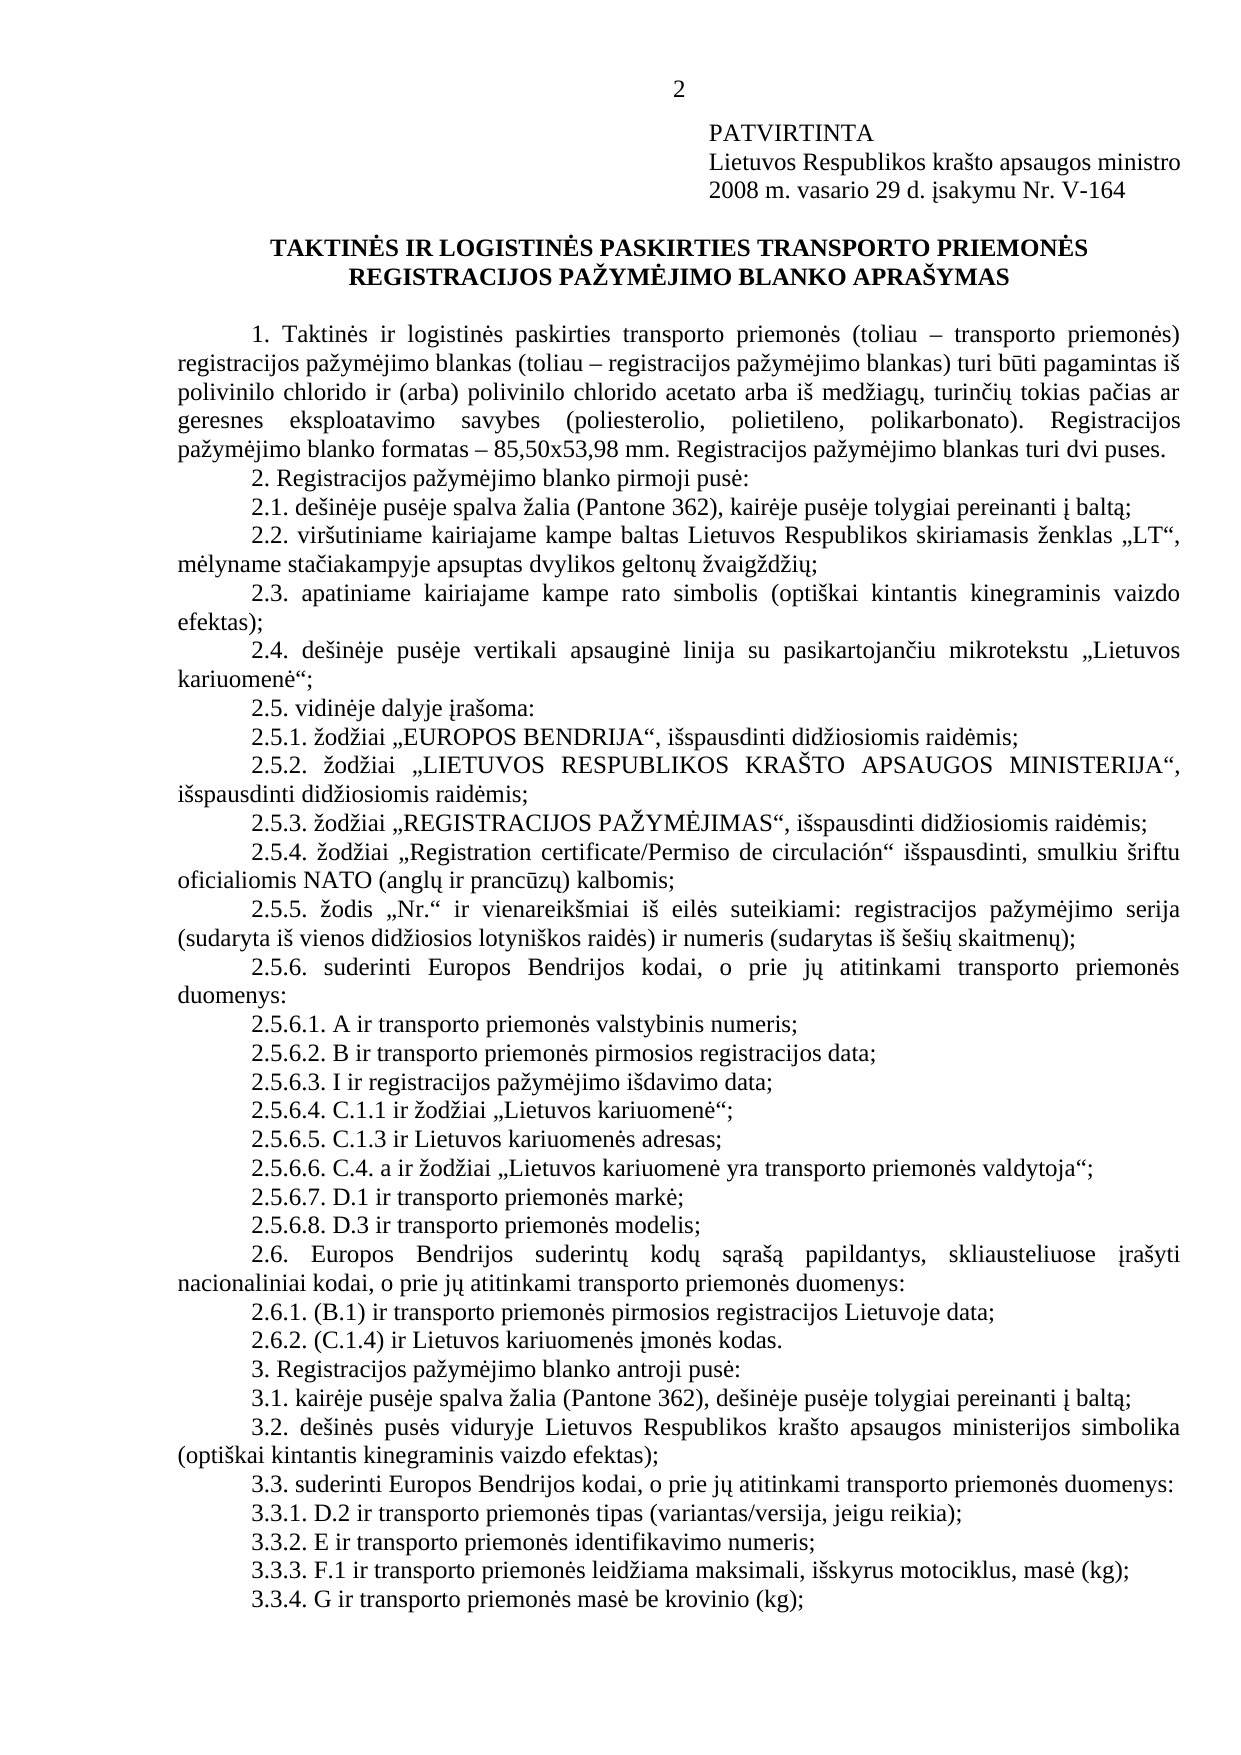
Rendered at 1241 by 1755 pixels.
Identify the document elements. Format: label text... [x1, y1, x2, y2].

text 2.5.6.5. C.1.3 ir Lietuvos kariuomenės adresas; [177, 1124, 1181, 1153]
text 3.3.2. E ir transporto priemonės identifikavimo numeris; [177, 1527, 1181, 1556]
text 2.6. Europos Bendrijos suderintų kodų sąrašą papildantys, skliausteliuose įrašyti nacionaliniai kodai, o prie jų atitinkami transporto priemonės duomenys: [177, 1239, 1181, 1297]
text 2.5.6.6. C.4. a ir žodžiai „Lietuvos kariuomenė yra transporto priemonės valdytoja“; [177, 1153, 1181, 1182]
text 3.2. dešinės pusės viduryje Lietuvos Respublikos krašto apsaugos ministerijos simbolika (optiškai kintantis kinegraminis vaizdo efektas); [177, 1412, 1181, 1469]
text 3.3. suderinti Europos Bendrijos kodai, o prie jų atitinkami transporto priemonės duomenys: [177, 1469, 1181, 1498]
text 2008 m. vasario 29 d. įsakymu Nr. V-164 [177, 176, 1181, 204]
text 2.6.1. (B.1) ir transporto priemonės pirmosios registracijos Lietuvoje data; [177, 1297, 1181, 1326]
text 2.6.2. (C.1.4) ir Lietuvos kariuomenės įmonės kodas. [177, 1326, 1181, 1354]
text PATVIRTINTA [177, 118, 1181, 147]
text 2.2. viršutiniame kairiajame kampe baltas Lietuvos Respublikos skiriamasis ženklas „LT“, mėlyname stačiakampyje apsuptas dvylikos geltonų žvaigždžių; [177, 521, 1181, 578]
text 2.5.5. žodis „Nr.“ ir vienareikšmiai iš eilės suteikiami: registracijos pažymėjimo serija (sudaryta iš vienos didžiosios lotyniškos raidės) ir numeris (sudarytas iš šešių skaitmenų); [177, 894, 1181, 952]
text 2.5.6.4. C.1.1 ir žodžiai „Lietuvos kariuomenė“; [177, 1096, 1181, 1124]
text 1. Taktinės ir logistinės paskirties transporto priemonės (toliau – transporto priemonės) registracijos pažymėjimo blankas (toliau – registracijos pažymėjimo blankas) turi būti pagamintas iš polivinilo chlorido ir (arba) polivinilo chlorido acetato arba iš medžiagų, turinčių tokias pačias ar geresnes eksploatavimo savybes (poliesterolio, polietileno, polikarbonato). Registracijos pažymėjimo blanko formatas – 85,50x53,98 mm. Registracijos pažymėjimo blankas turi dvi puses. [177, 319, 1181, 463]
text 2.5.4. žodžiai „Registration certificate/Permiso de circulación“ išspausdinti, smulkiu šriftu oficialiomis NATO (anglų ir prancūzų) kalbomis; [177, 837, 1181, 894]
text 2.5.6.1. A ir transporto priemonės valstybinis numeris; [177, 1009, 1181, 1038]
text 3.3.3. F.1 ir transporto priemonės leidžiama maksimali, išskyrus motociklus, masė (kg); [177, 1556, 1181, 1584]
text 2.5.1. žodžiai „EUROPOS BENDRIJA“, išspausdinti didžiosiomis raidėmis; [177, 722, 1181, 751]
text 2.3. apatiniame kairiajame kampe rato simbolis (optiškai kintantis kinegraminis vaizdo efektas); [177, 578, 1181, 636]
text 2.5.6. suderinti Europos Bendrijos kodai, o prie jų atitinkami transporto priemonės duomenys: [177, 952, 1181, 1009]
text 2.5.6.7. D.1 ir transporto priemonės markė; [177, 1182, 1181, 1211]
text 2.5. vidinėje dalyje įrašoma: [177, 693, 1181, 722]
text 2. Registracijos pažymėjimo blanko pirmoji pusė: [177, 463, 1181, 492]
text 2.1. dešinėje pusėje spalva žalia (Pantone 362), kairėje pusėje tolygiai pereinanti į baltą; [177, 492, 1181, 521]
text 2.4. dešinėje pusėje vertikali apsauginė linija su pasikartojančiu mikrotekstu „Lietuvos kariuomenė“; [177, 636, 1181, 693]
text 3.3.1. D.2 ir transporto priemonės tipas (variantas/versija, jeigu reikia); [177, 1498, 1181, 1527]
text TAKTINĖS IR LOGISTINĖS PASKIRTIES TRANSPORTO PRIEMONĖS REGISTRACIJOS PAŽYMĖJIMO BLANKO APRAŠYMAS [177, 233, 1181, 291]
text 2.5.2. žodžiai „LIETUVOS RESPUBLIKOS KRAŠTO APSAUGOS MINISTERIJA“, išspausdinti didžiosiomis raidėmis; [177, 751, 1181, 808]
text 2.5.3. žodžiai „REGISTRACIJOS PAŽYMĖJIMAS“, išspausdinti didžiosiomis raidėmis; [177, 808, 1181, 837]
text 2.5.6.2. B ir transporto priemonės pirmosios registracijos data; [177, 1038, 1181, 1067]
text 3.1. kairėje pusėje spalva žalia (Pantone 362), dešinėje pusėje tolygiai pereinanti į baltą; [177, 1383, 1181, 1412]
text 3.3.4. G ir transporto priemonės masė be krovinio (kg); [177, 1584, 1181, 1613]
text 2.5.6.3. I ir registracijos pažymėjimo išdavimo data; [177, 1067, 1181, 1096]
text Lietuvos Respublikos krašto apsaugos ministro [177, 147, 1181, 176]
text 2.5.6.8. D.3 ir transporto priemonės modelis; [177, 1211, 1181, 1239]
text 3. Registracijos pažymėjimo blanko antroji pusė: [177, 1354, 1181, 1383]
